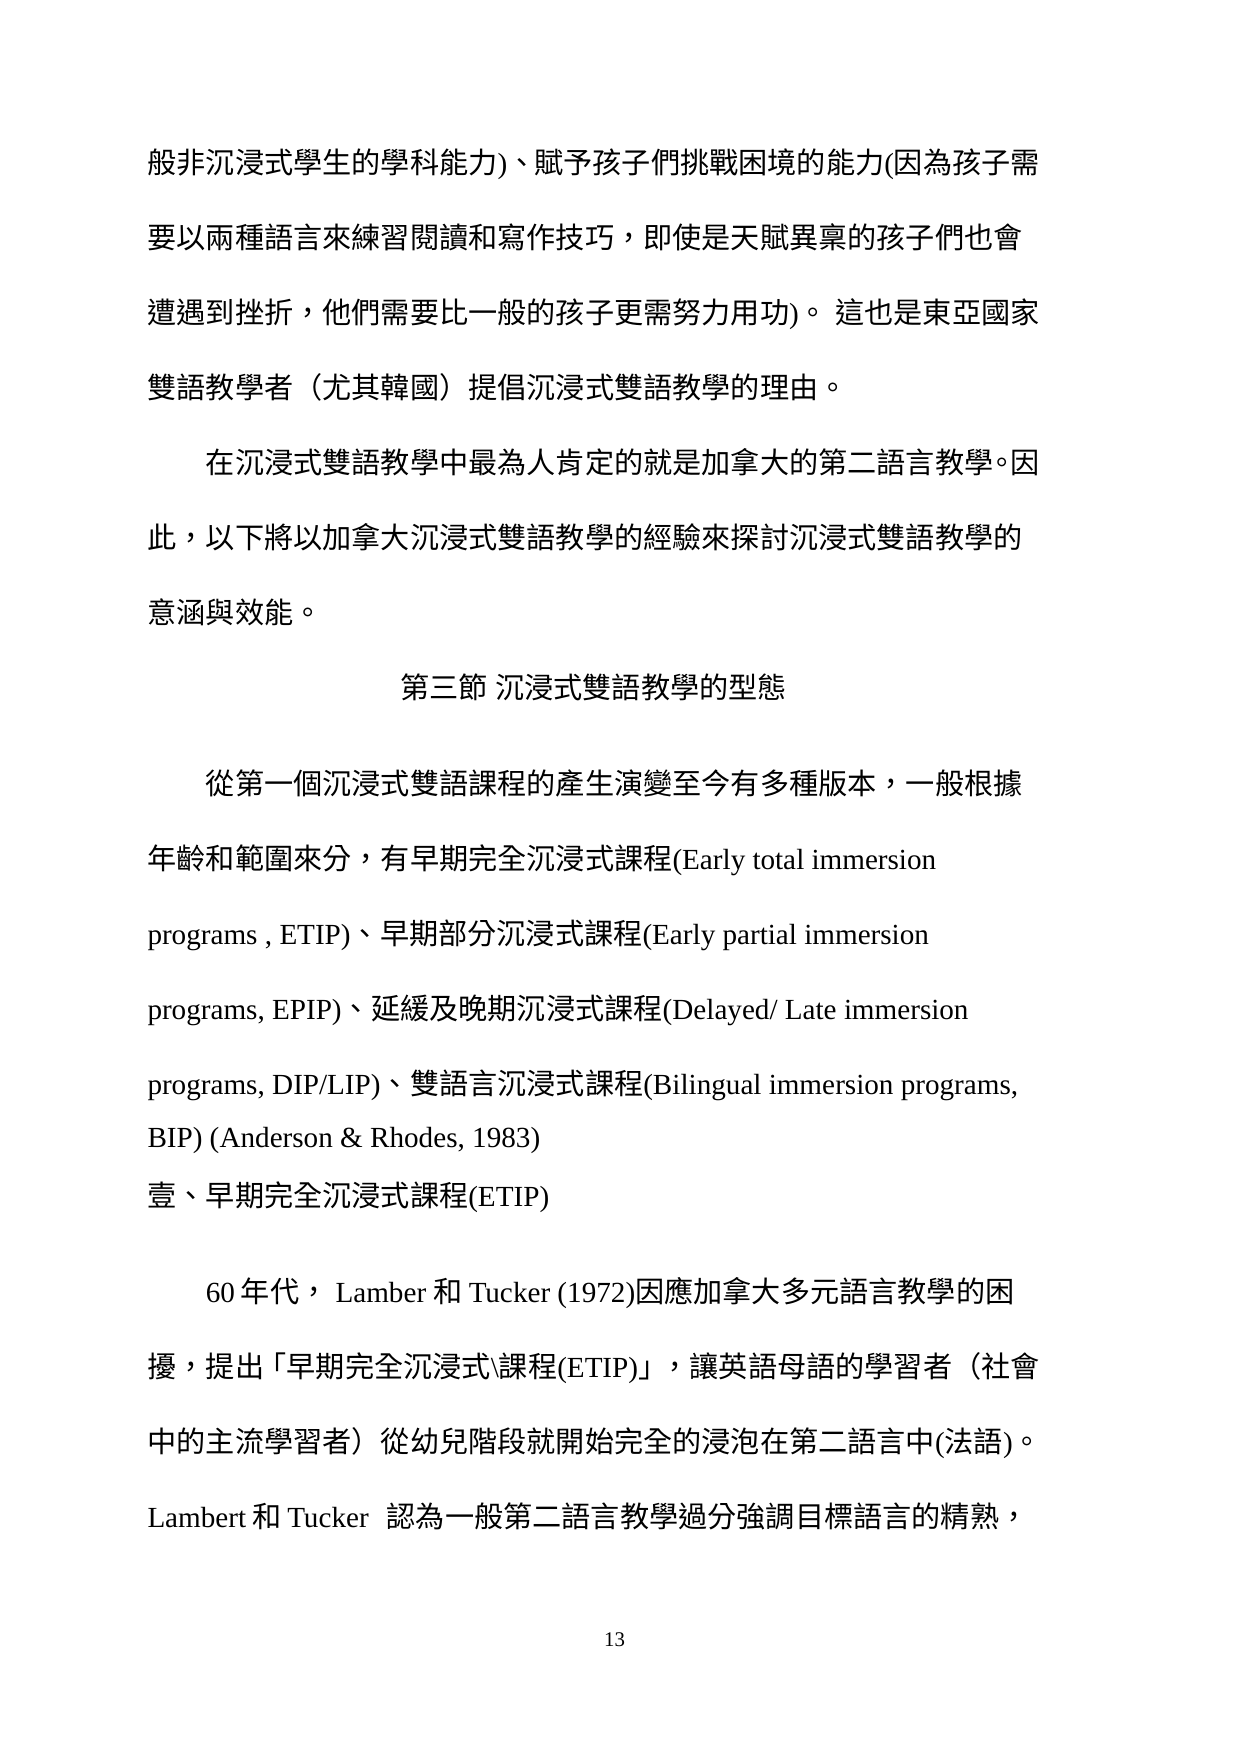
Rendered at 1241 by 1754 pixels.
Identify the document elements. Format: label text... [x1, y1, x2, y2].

text 沉浸式雙語教學是學習第二語言的方法之一。沉浸式雙語教學課程始於60年代，為因應當時加拿大中等收入的家庭，説英文的父母們說服教育者建立一個新的課程，讓他們的孩子能說法語且欣賞講法文的文化和傳統(Baker, 1993; Dagenais, 2003)。沉浸式雙語教學課程常和潛在式的沉浸式雙語教學課程(submersion)不同，前者是者程度相似的主流學生同時學習第二語言，後者則是將一、兩位非母語的學童安置在說母語的班上(Swain, & Lapkin, 2005)，如美國的學生放到台灣的公立小學去上課一樣。因此，東亞國家的學生學習英語，應是屬於前者，沉浸式雙語教學。 ㄧ般父母如Julie Sweitze (美國,密隬蘇達州,聖路易公園市，西班牙沉浸式雙語學校的學生家長) 一樣，他們送小孩就讀沉浸式雙語學校（在此學校中，所有的閱讀、寫作和數學都以西班牙文為教學媒介）的理由(Chen, 2006)不外是順從全球國際化多語言溝通的趨勢、保握幼兒學習欣賞多種語言的精華期、利用大腦對語音接納能力的最佳感受期、提供孩子一個非常自然情境下、藉由聽及覆誦來學習語言、提升孩子的學術能力。不斷有研究(Bae, 2007; Serrano & Howard, 2007; Torres-Guzmán & Etxeberría, 2005; Tagoilelagi-Leota, McNaughton, MacDonald, & Farry, 2005；May, & Hill, 2005)顯示，沉浸式雙語課程的學生的英語能力、數學、科學和社會科學能力表現出同等甚至是優於一般非沉浸式學生的學科能力)、賦予孩子們挑戰困境的能力(因為孩子需要以兩種語言來練習閱讀和寫作技巧，即使是天賦異稟的孩子們也會遭遇到挫折，他們需要比一般的孩子更需努力用功)。 這也是東亞國家雙語教學者（尤其韓國）提倡沉浸式雙語教學的理由。 [147, 123, 1039, 423]
text 在沉浸式雙語教學中最為人肯定的就是加拿大的第二語言教學。因此，以下將以加拿大沉浸式雙語教學的經驗來探討沉浸式雙語教學的意涵與效能。 [147, 423, 1039, 648]
text 60年代， Lamber 和Tucker (1972)因應加拿大多元語言教學的困擾，提出「早期完全沉浸式\課程(ETIP)」，讓英語母語的學習者（社會中的主流學習者）從幼兒階段就開始完全的浸泡在第二語言中(法語)。Lambert和Tucker認為一般第二語言教學過分強調目標語言的精熟，且由非母語的教師以機械式、固定慣常的教學模式來教學，而導致無法成功。因此ETIP課程強調是語言教學是偶發的、附帶的(incidental)，不是刻意的，讓學生很自然地每天透過與以第二外語為母語的教師互動，來學習第二語言。在ETIP的教師必須是雙語教師不但熟悉學生的母語，也是目標語言的母語者。 [147, 1253, 1039, 1553]
subtitle 第三節 沉浸式雙語教學的型態 [147, 648, 1039, 723]
text 從第一個沉浸式雙語課程的產生演變至今有多種版本，一般根據年齡和範圍來分，有早期完全沉浸式課程(Early total immersion programs , ETIP)、早期部分沉浸式課程(Early partial immersion programs, EPIP)、延緩及晚期沉浸式課程(Delayed/ Late immersion programs, DIP/LIP)、雙語言沉浸式課程(Bilingual immersion programs, BIP) (Anderson & Rhodes, 1983) [147, 744, 1039, 1156]
subtitle 壹、早期完全沉浸式課程(ETIP) [147, 1156, 1039, 1231]
